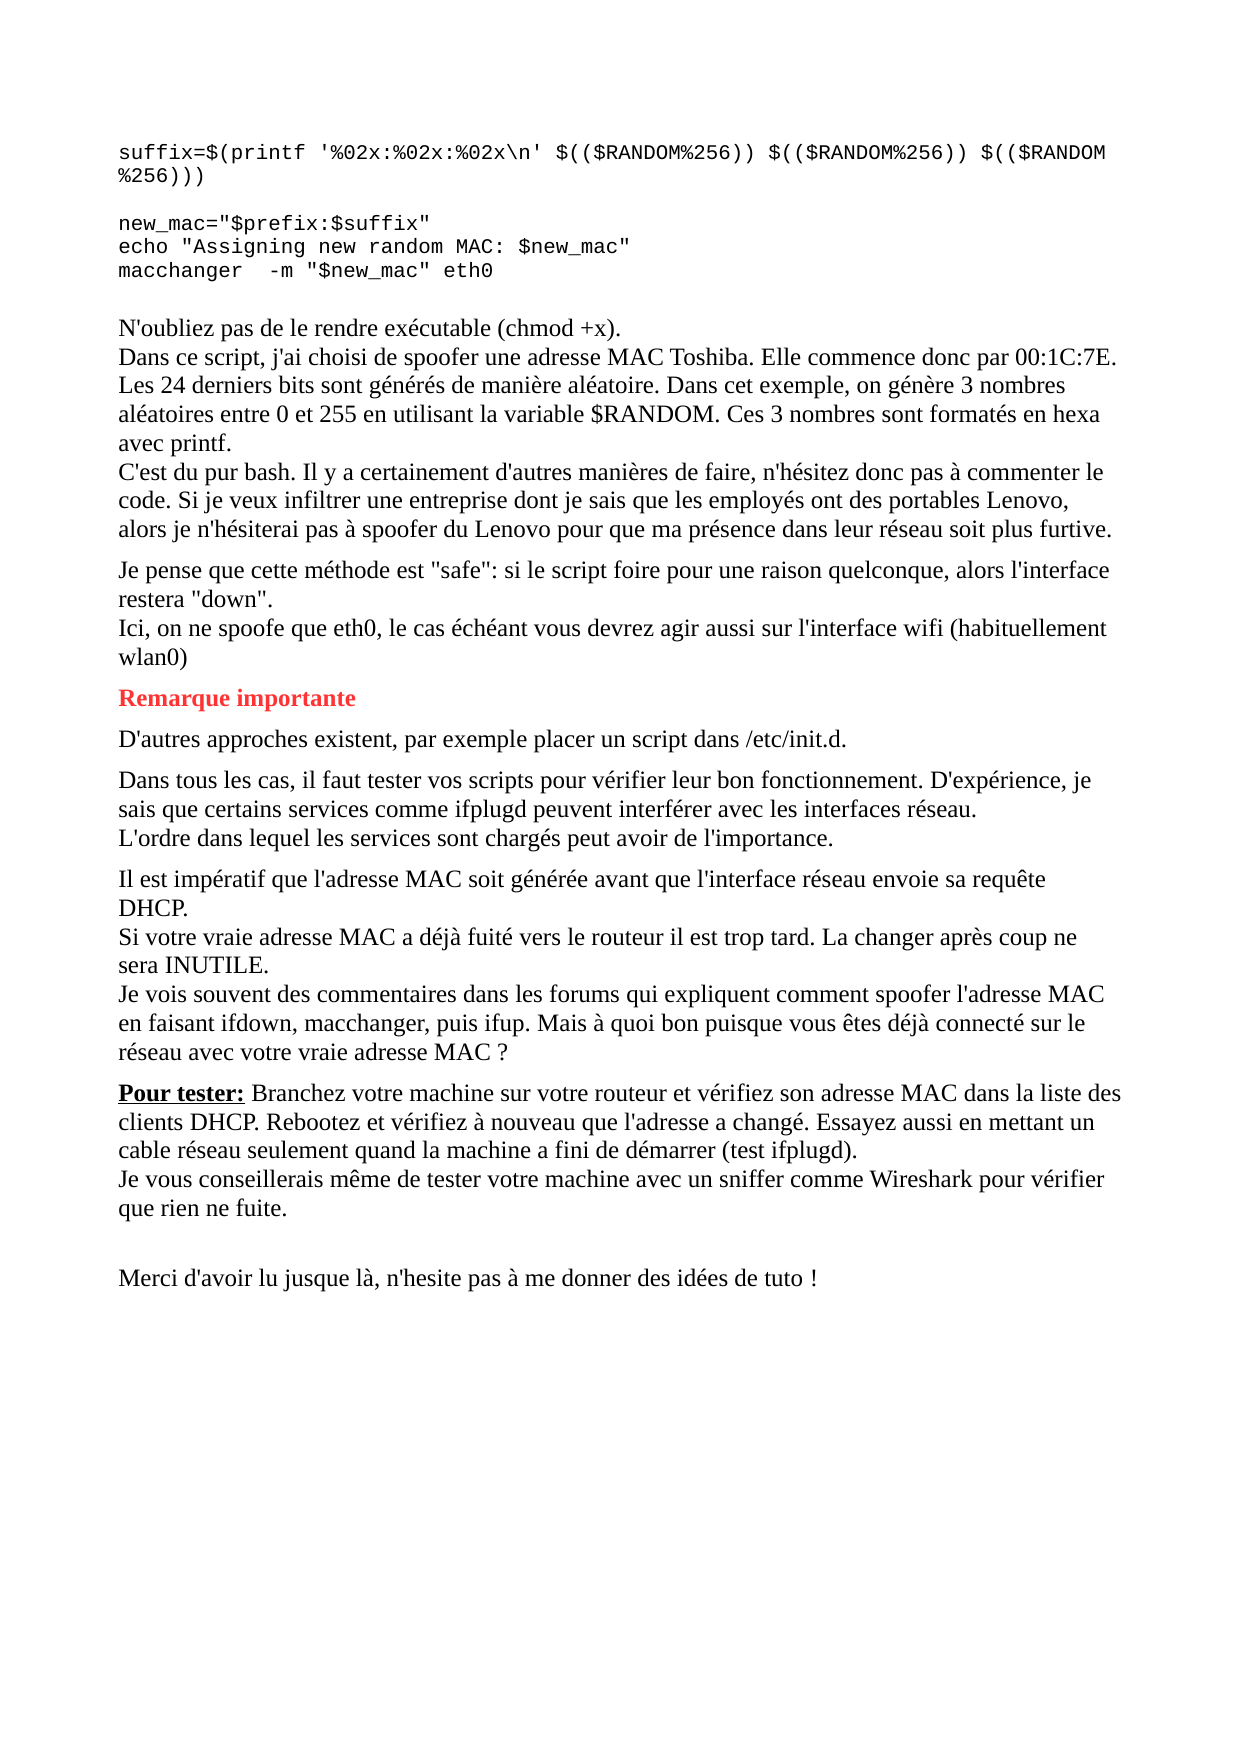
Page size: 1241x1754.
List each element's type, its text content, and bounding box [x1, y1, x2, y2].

text Il est impératif que l'adresse MAC soit générée avant que l'interface réseau envoie sa requête DHCP. Si votre vraie adresse MAC a déjà fuité vers le routeur il est trop tard. La changer après coup ne sera INUTILE. Je vois souvent des commentaires dans les forums qui expliquent comment spoofer l'adresse MAC en faisant ifdown, macchanger, puis ifup. Mais à quoi bon puisque vous êtes déjà connecté sur le réseau avec votre vraie adresse MAC ? [118, 864, 1122, 1066]
text Pour tester: Branchez votre machine sur votre routeur et vérifiez son adresse MAC dans la liste des clients DHCP. Rebootez et vérifiez à nouveau que l'adresse a changé. Essayez aussi en mettant un cable réseau seulement quand la machine a fini de démarrer (test ifplugd). Je vous conseillerais même de tester votre machine avec un sniffer comme Wireshark pour vérifier que rien ne fuite. [118, 1078, 1122, 1222]
text macchanger -m "$new_mac" eth0 [118, 260, 1122, 284]
text suffix=$(printf '%02x:%02x:%02x\n' $(($RANDOM%256)) $(($RANDOM%256)) $(($RANDOM%256))) [118, 142, 1122, 189]
text Je pense que cette méthode est "safe": si le script foire pour une raison quelconque, alors l'interface restera "down". Ici, on ne spoofe que eth0, le cas échéant vous devrez agir aussi sur l'interface wifi (habituellement wlan0) [118, 556, 1122, 671]
text Dans tous les cas, il faut tester vos scripts pour vérifier leur bon fonctionnement. D'expérience, je sais que certains services comme ifplugd peuvent interférer avec les interfaces réseau. L'ordre dans lequel les services sont chargés peut avoir de l'importance. [118, 766, 1122, 852]
text N'oubliez pas de le rendre exécutable (chmod +x). Dans ce script, j'ai choisi de spoofer une adresse MAC Toshiba. Elle commence donc par 00:1C:7E. Les 24 derniers bits sont générés de manière aléatoire. Dans cet exemple, on génère 3 nombres aléatoires entre 0 et 255 en utilisant la variable $RANDOM. Ces 3 nombres sont formatés en hexa avec printf. C'est du pur bash. Il y a certainement d'autres manières de faire, n'hésitez donc pas à commenter le code. Si je veux infiltrer une entreprise dont je sais que les employés ont des portables Lenovo, alors je n'hésiterai pas à spoofer du Lenovo pour que ma présence dans leur réseau soit plus furtive. [118, 313, 1122, 543]
text new_mac="$prefix:$suffix" [118, 213, 1122, 236]
text Remarque importante [118, 683, 1122, 712]
text echo "Assigning new random MAC: $new_mac" [118, 236, 1122, 260]
text D'autres approches existent, par exemple placer un script dans /etc/init.d. [118, 724, 1122, 753]
text Merci d'avoir lu jusque là, n'hesite pas à me donner des idées de tuto ! [118, 1263, 1122, 1292]
